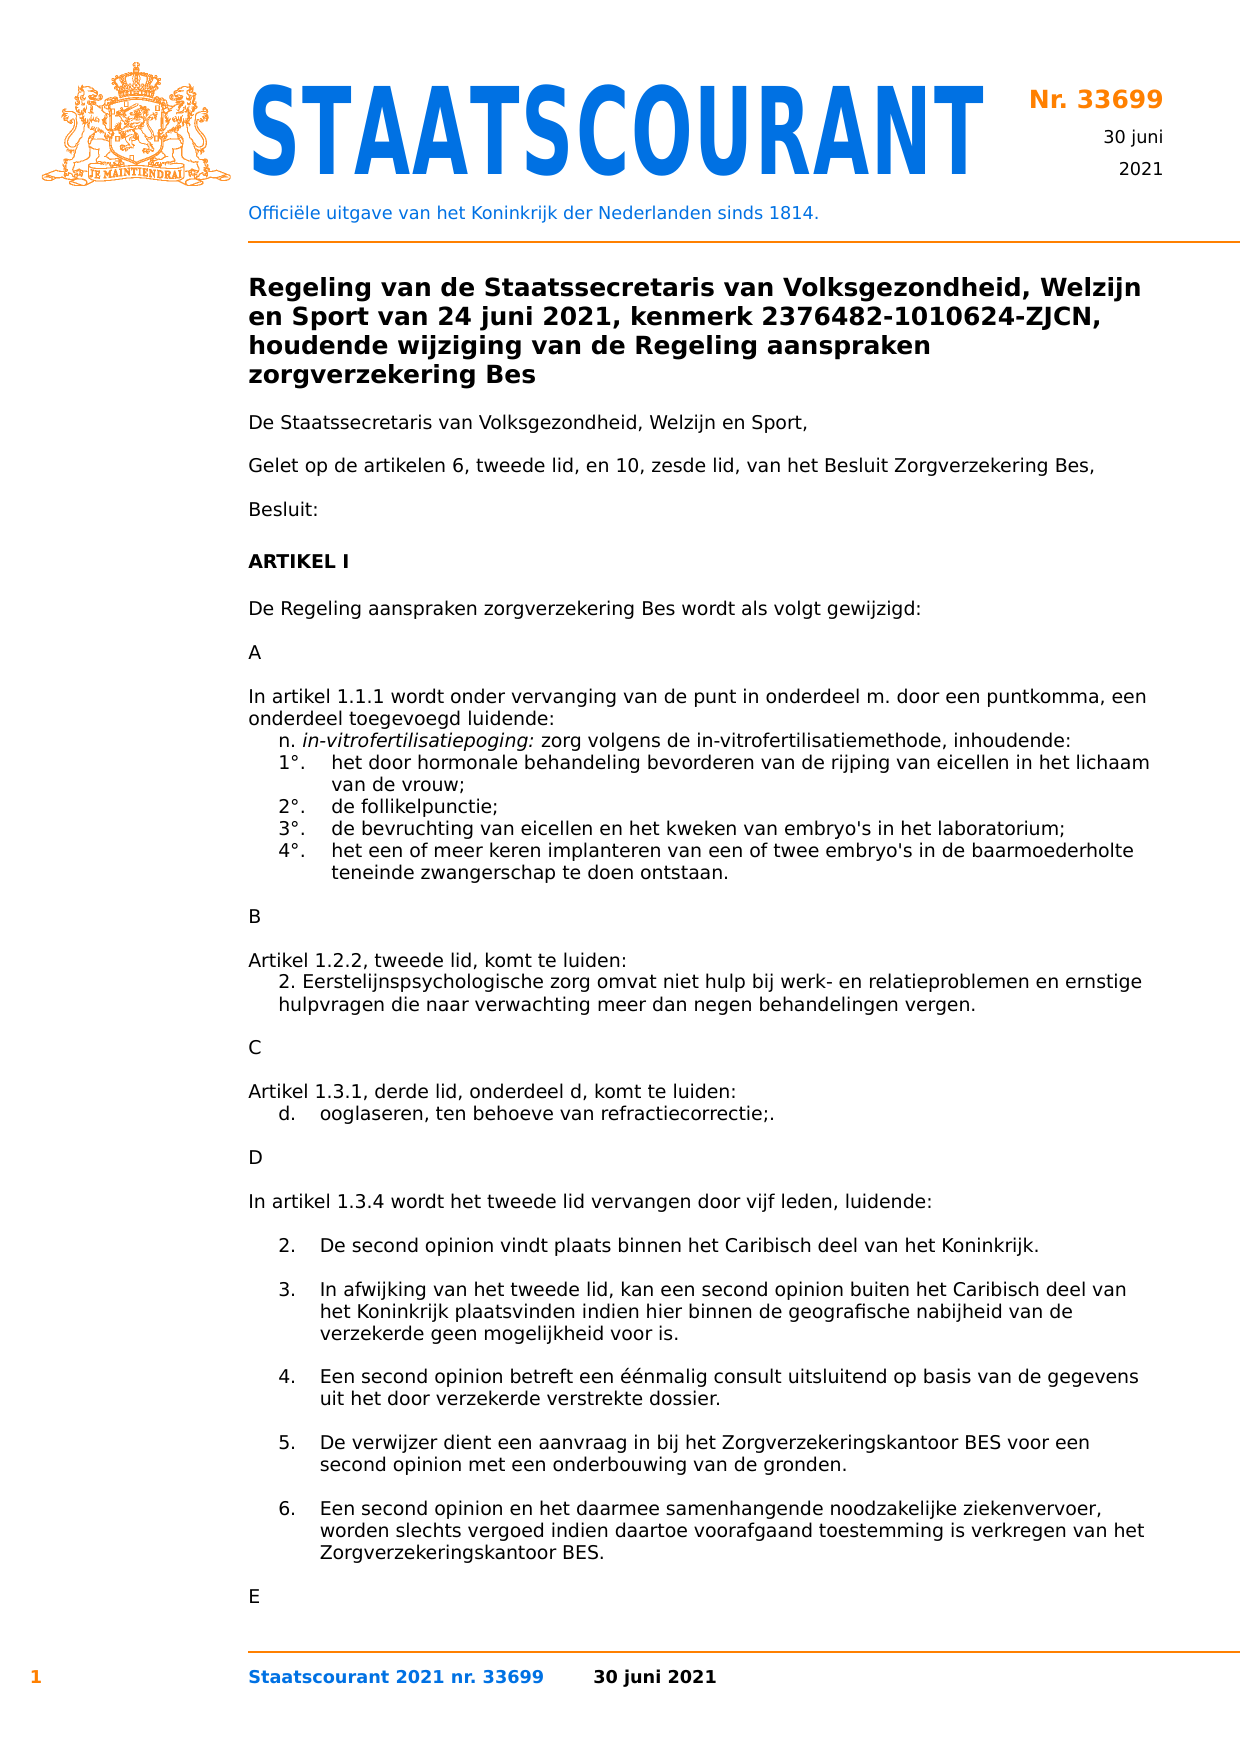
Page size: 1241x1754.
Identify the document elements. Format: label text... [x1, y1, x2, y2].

table_header STAATSCOURANT [248, 62, 998, 203]
text C [248, 1037, 1163, 1059]
text 1°. het door hormonale behandeling bevorderen van de rijping van eicellen in het lichaam van de vrouw; [278, 752, 1163, 796]
table_header [25, 62, 248, 241]
text De Staatssecretaris van Volksgezondheid, Welzijn en Sport, [248, 412, 1163, 433]
text 6. Een second opinion en het daarmee samenhangende noodzakelijke ziekenvervoer, worden slechts vergoed indien daartoe voorafgaand toestemming is verkregen van het Zorgverzekeringskantoor BES. [278, 1498, 1163, 1564]
table_cell 30 juni [998, 121, 1240, 153]
text D [248, 1147, 1163, 1169]
text 4. Een second opinion betreft een éénmalig consult uitsluitend op basis van de gegevens uit het door verzekerde verstrekte dossier. [278, 1366, 1163, 1410]
text B [248, 906, 1163, 928]
text n. in-vitrofertilisatiepoging: zorg volgens de in-vitrofertilisatiemethode, inhoudende: [278, 730, 1163, 752]
subtitle ARTIKEL I [248, 551, 1163, 573]
text d. ooglaseren, ten behoeve van refractiecorrectie;. [278, 1103, 1163, 1125]
text Gelet op de artikelen 6, tweede lid, en 10, zesde lid, van het Besluit Zorgverzekering Bes, [248, 455, 1163, 477]
text 3°. de bevruchting van eicellen en het kweken van embryo's in het laboratorium; [278, 818, 1163, 840]
text Artikel 1.3.1, derde lid, onderdeel d, komt te luiden: [248, 1081, 1163, 1103]
text 2. Eerstelijnspsychologische zorg omvat niet hulp bij werk- en relatieproblemen en ernstige hulpvragen die naar verwachting meer dan negen behandelingen vergen. [278, 971, 1163, 1015]
text 3. In afwijking van het tweede lid, kan een second opinion buiten het Caribisch deel van het Koninkrijk plaatsvinden indien hier binnen de geografische nabijheid van de verzekerde geen mogelijkheid voor is. [278, 1278, 1163, 1344]
text Besluit: [248, 499, 1163, 521]
picture [41, 62, 231, 186]
table_cell Officiële uitgave van het Koninkrijk der Nederlanden sinds 1814. [248, 203, 1240, 241]
text E [248, 1586, 1163, 1608]
text De Regeling aanspraken zorgverzekering Bes wordt als volgt gewijzigd: [248, 598, 1163, 620]
table_cell 2021 [998, 153, 1240, 203]
text In artikel 1.1.1 wordt onder vervanging van de punt in onderdeel m. door een puntkomma, een onderdeel toegevoegd luidende: [248, 686, 1163, 730]
text 2°. de follikelpunctie; [278, 796, 1163, 818]
text 2. De second opinion vindt plaats binnen het Caribisch deel van het Koninkrijk. [278, 1235, 1163, 1257]
text 5. De verwijzer dient een aanvraag in bij het Zorgverzekeringskantoor BES voor een second opinion met een onderbouwing van de gronden. [278, 1432, 1163, 1476]
text Artikel 1.2.2, tweede lid, komt te luiden: [248, 949, 1163, 971]
table_header Nr. 33699 [998, 62, 1240, 121]
text In artikel 1.3.4 wordt het tweede lid vervangen door vijf leden, luidende: [248, 1191, 1163, 1213]
text A [248, 642, 1163, 664]
text 4°. het een of meer keren implanteren van een of twee embryo's in de baarmoederholte teneinde zwangerschap te doen ontstaan. [278, 840, 1163, 884]
subtitle Regeling van de Staatssecretaris van Volksgezondheid, Welzijn en Sport van 24 juni 2021, kenmerk 2376482-1010624-ZJCN, houdende wijziging van de Regeling aanspraken zorgverzekering Bes [248, 273, 1163, 390]
